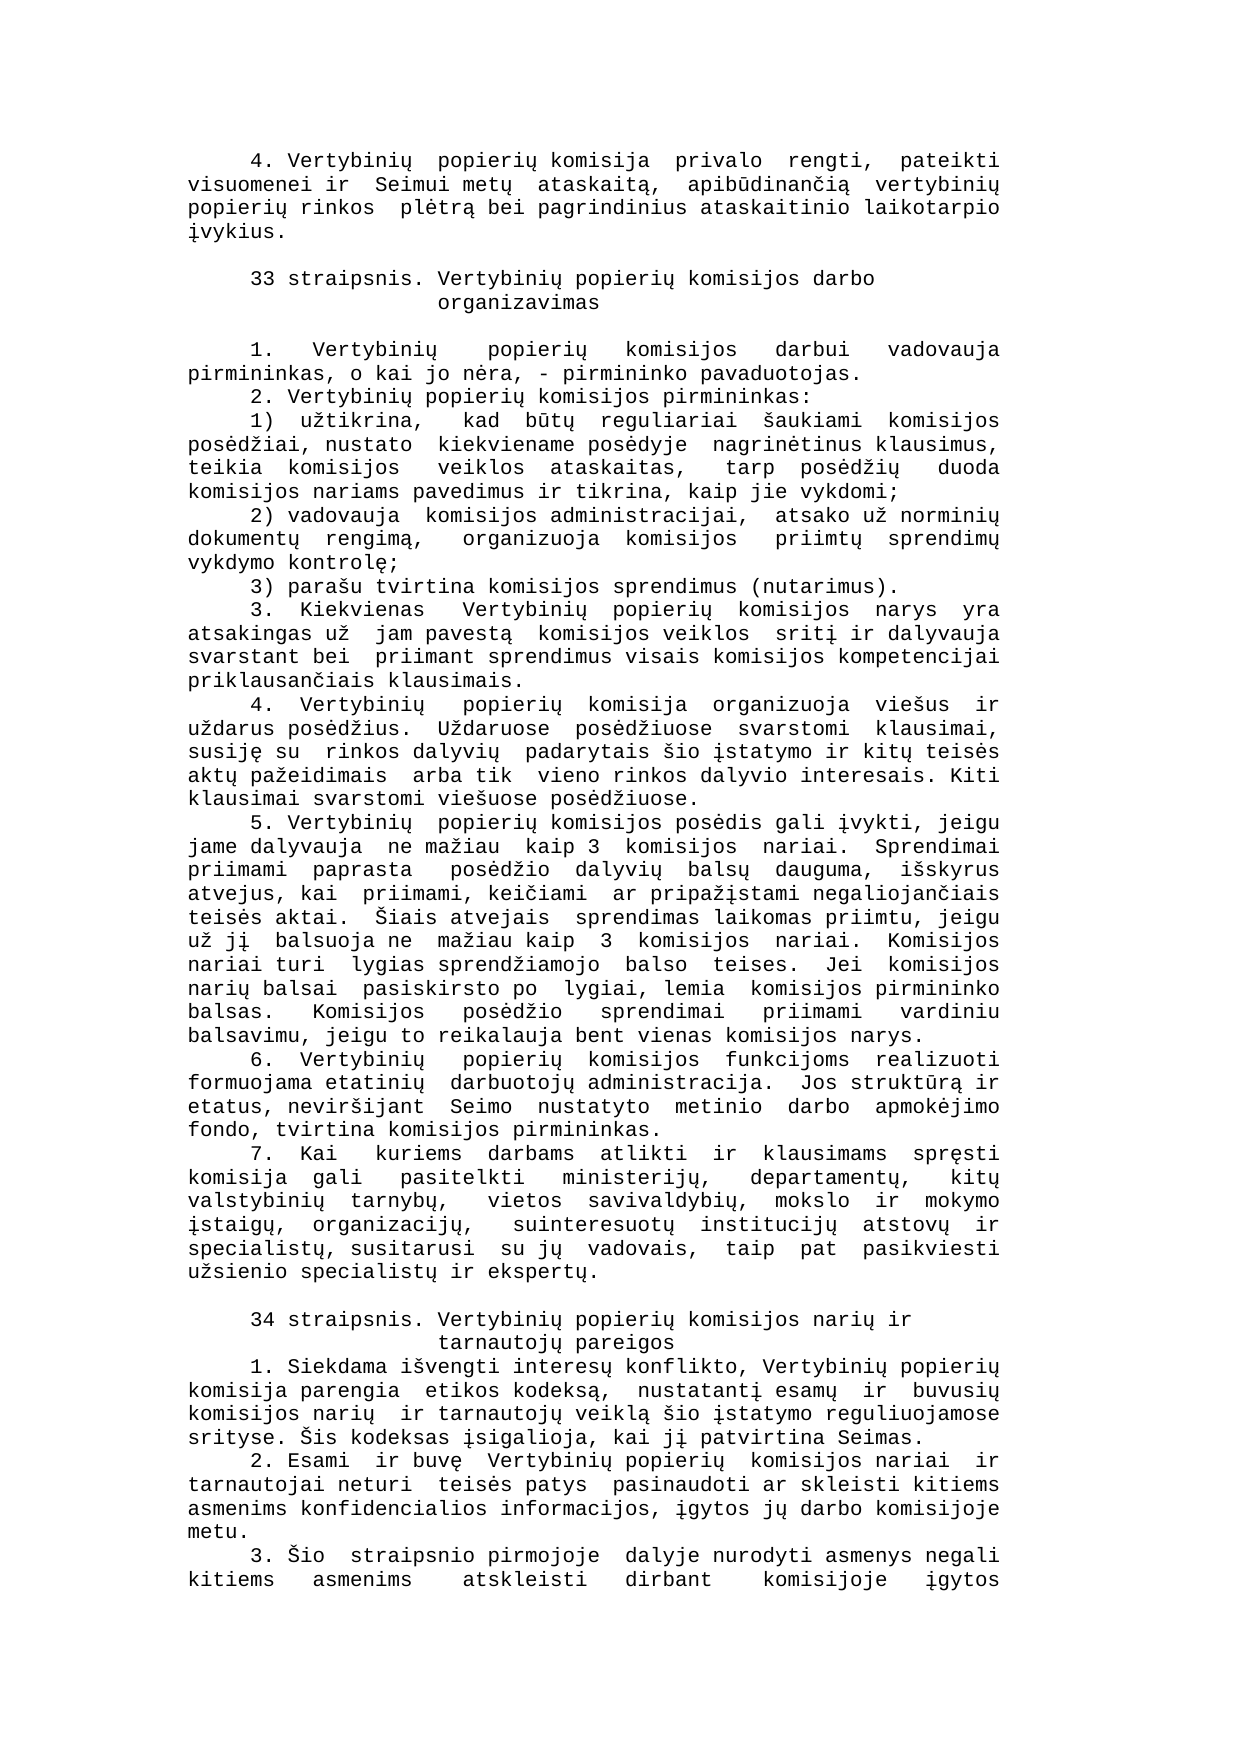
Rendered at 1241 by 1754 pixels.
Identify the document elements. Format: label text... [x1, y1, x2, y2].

text užsienio specialistų ir ekspertų. [187, 1261, 1053, 1285]
text komisija parengia etikos kodeksą, nustatantį esamų ir buvusių [187, 1379, 1053, 1403]
text uždarus posėdžius. Uždaruose posėdžiuose svarstomi klausimai, [187, 717, 1053, 741]
text popierių rinkos plėtrą bei pagrindinius ataskaitinio laikotarpio [187, 197, 1053, 221]
text 4. Vertybinių popierių komisija organizuoja viešus ir [187, 694, 1053, 717]
text komisijos nariams pavedimus ir tikrina, kaip jie vykdomi; [187, 481, 1053, 505]
text 3. Šio straipsnio pirmojoje dalyje nurodyti asmenys negali [187, 1545, 1053, 1569]
text 4. Vertybinių popierių komisija privalo rengti, pateikti [187, 150, 1053, 174]
text teikia komisijos veiklos ataskaitas, tarp posėdžių duoda [187, 457, 1053, 481]
text tarnautojai neturi teisės patys pasinaudoti ar skleisti kitiems [187, 1474, 1053, 1498]
text 7. Kai kuriems darbams atlikti ir klausimams spręsti [187, 1143, 1053, 1167]
text pirmininkas, o kai jo nėra, - pirmininko pavaduotojas. [187, 363, 1053, 386]
text už jį balsuoja ne mažiau kaip 3 komisijos nariai. Komisijos [187, 930, 1053, 954]
text srityse. Šis kodeksas įsigalioja, kai jį patvirtina Seimas. [187, 1427, 1053, 1451]
text balsavimu, jeigu to reikalauja bent vienas komisijos narys. [187, 1025, 1053, 1048]
text aktų pažeidimais arba tik vieno rinkos dalyvio interesais. Kiti [187, 765, 1053, 788]
text asmenims konfidencialios informacijos, įgytos jų darbo komisijoje [187, 1498, 1053, 1521]
text įvykius. [187, 221, 1053, 244]
text 2) vadovauja komisijos administracijai, atsako už norminių [187, 505, 1053, 528]
text specialistų, susitarusi su jų vadovais, taip pat pasikviesti [187, 1238, 1053, 1261]
text dokumentų rengimą, organizuoja komisijos priimtų sprendimų [187, 528, 1053, 552]
text 34 straipsnis. Vertybinių popierių komisijos narių ir [187, 1309, 1053, 1332]
text 1) užtikrina, kad būtų reguliariai šaukiami komisijos [187, 410, 1053, 434]
text visuomenei ir Seimui metų ataskaitą, apibūdinančią vertybinių [187, 174, 1053, 197]
text formuojama etatinių darbuotojų administracija. Jos struktūrą ir [187, 1072, 1053, 1096]
text 1. Vertybinių popierių komisijos darbui vadovauja [187, 339, 1053, 363]
text 33 straipsnis. Vertybinių popierių komisijos darbo [187, 268, 1053, 292]
text 5. Vertybinių popierių komisijos posėdis gali įvykti, jeigu [187, 812, 1053, 836]
text nariai turi lygias sprendžiamojo balso teises. Jei komisijos [187, 954, 1053, 978]
text posėdžiai, nustato kiekviename posėdyje nagrinėtinus klausimus, [187, 434, 1053, 457]
text atsakingas už jam pavestą komisijos veiklos sritį ir dalyvauja [187, 623, 1053, 647]
text etatus, neviršijant Seimo nustatyto metinio darbo apmokėjimo [187, 1096, 1053, 1119]
text teisės aktai. Šiais atvejais sprendimas laikomas priimtu, jeigu [187, 907, 1053, 930]
text 3. Kiekvienas Vertybinių popierių komisijos narys yra [187, 599, 1053, 623]
text 3) parašu tvirtina komisijos sprendimus (nutarimus). [187, 576, 1053, 599]
text kitiems asmenims atskleisti dirbant komisijoje įgytos [187, 1569, 1053, 1592]
text priklausančiais klausimais. [187, 670, 1053, 694]
text narių balsai pasiskirsto po lygiai, lemia komisijos pirmininko [187, 978, 1053, 1001]
text susiję su rinkos dalyvių padarytais šio įstatymo ir kitų teisės [187, 741, 1053, 765]
text 2. Vertybinių popierių komisijos pirmininkas: [187, 386, 1053, 410]
text 2. Esami ir buvę Vertybinių popierių komisijos nariai ir [187, 1451, 1053, 1474]
text jame dalyvauja ne mažiau kaip 3 komisijos nariai. Sprendimai [187, 836, 1053, 859]
text fondo, tvirtina komisijos pirmininkas. [187, 1119, 1053, 1143]
text įstaigų, organizacijų, suinteresuotų institucijų atstovų ir [187, 1214, 1053, 1238]
text atvejus, kai priimami, keičiami ar pripažįstami negaliojančiais [187, 883, 1053, 907]
text balsas. Komisijos posėdžio sprendimai priimami vardiniu [187, 1001, 1053, 1025]
text 6. Vertybinių popierių komisijos funkcijoms realizuoti [187, 1048, 1053, 1072]
text valstybinių tarnybų, vietos savivaldybių, mokslo ir mokymo [187, 1190, 1053, 1214]
text vykdymo kontrolę; [187, 552, 1053, 576]
text komisijos narių ir tarnautojų veiklą šio įstatymo reguliuojamose [187, 1403, 1053, 1427]
text komisija gali pasitelkti ministerijų, departamentų, kitų [187, 1167, 1053, 1190]
text priimami paprasta posėdžio dalyvių balsų dauguma, išskyrus [187, 859, 1053, 883]
text 1. Siekdama išvengti interesų konflikto, Vertybinių popierių [187, 1356, 1053, 1379]
text organizavimas [187, 292, 1053, 316]
text svarstant bei priimant sprendimus visais komisijos kompetencijai [187, 647, 1053, 670]
text tarnautojų pareigos [187, 1332, 1053, 1356]
text klausimai svarstomi viešuose posėdžiuose. [187, 788, 1053, 812]
text metu. [187, 1521, 1053, 1545]
